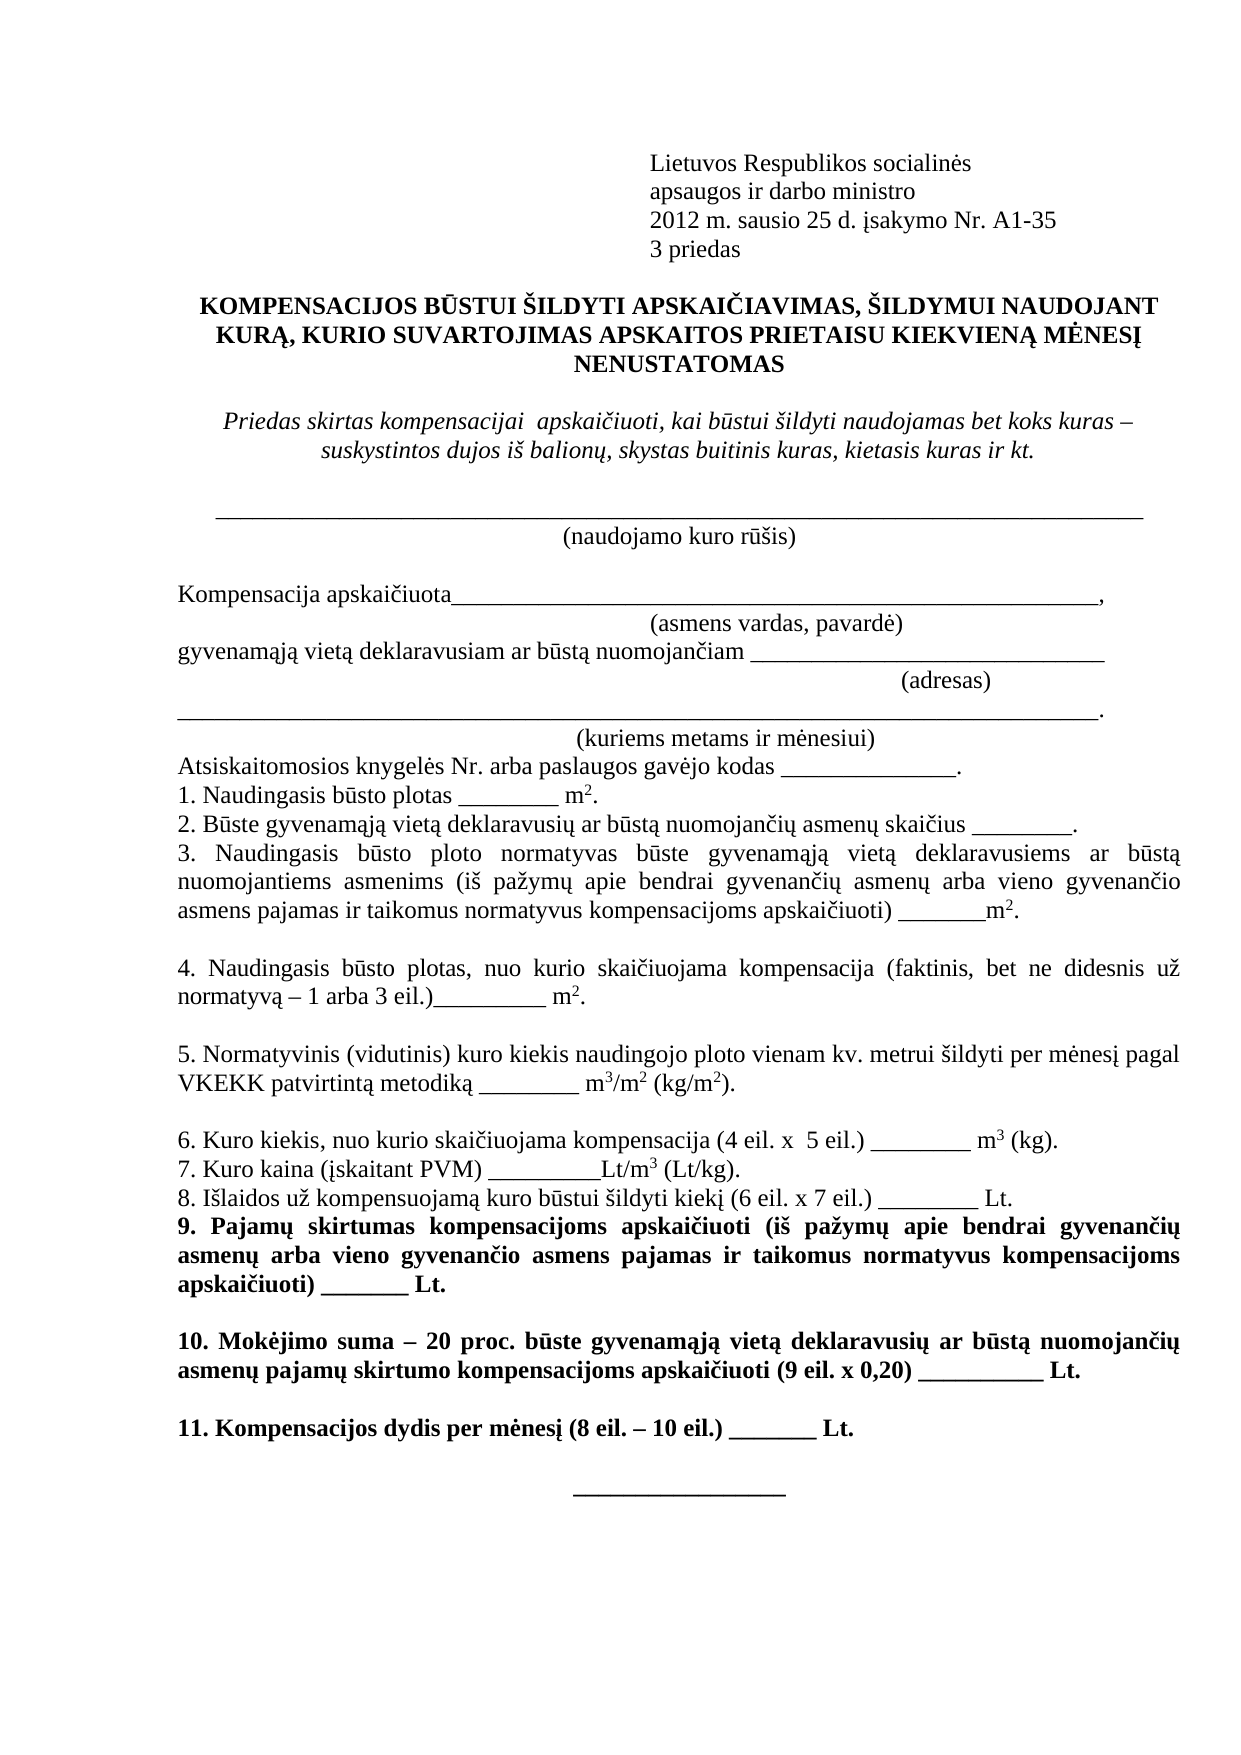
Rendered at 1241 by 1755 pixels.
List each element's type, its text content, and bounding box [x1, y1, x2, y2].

text (adresas) [765, 665, 1181, 694]
text 10. Mokėjimo suma – 20 proc. būste gyvenamąją vietą deklaravusių ar būstą nuomojančių asmenų pajamų skirtumo kompensacijoms apskaičiuoti (9 eil. x 0,20) __________ Lt. [177, 1326, 1181, 1384]
text 2012 m. sausio 25 d. įsakymo Nr. A1-35 [649, 205, 1181, 234]
text Priedas skirtas kompensacijai apskaičiuoti, kai būstui šildyti naudojamas bet koks kuras – suskystintos dujos iš balionų, skystas buitinis kuras, kietasis kuras ir kt. [177, 406, 1181, 464]
text gyvenamąją vietą deklaravusiam ar būstą nuomojančiam [177, 636, 1181, 665]
text _ [177, 493, 1181, 521]
text 7. Kuro kaina (įskaitant PVM) _________Lt/m3 (Lt/kg). [177, 1154, 1181, 1183]
text apsaugos ir darbo ministro [649, 176, 1181, 205]
text 3 priedas [649, 234, 1181, 263]
text 6. Kuro kiekis, nuo kurio skaičiuojama kompensacija (4 eil. x 5 eil.) ________ m3 (kg). [177, 1125, 1181, 1154]
text 4. Naudingasis būsto plotas, nuo kurio skaičiuojama kompensacija (faktinis, bet ne didesnis už normatyvą – 1 arba 3 eil.)_________ m2. [177, 953, 1181, 1010]
text 9. Pajamų skirtumas kompensacijoms apskaičiuoti (iš pažymų apie bendrai gyvenančių asmenų arba vieno gyvenančio asmens pajamas ir taikomus normatyvus kompensacijoms apskaičiuoti) _______ Lt. [177, 1211, 1181, 1298]
text 8. Išlaidos už kompensuojamą kuro būstui šildyti kiekį (6 eil. x 7 eil.) ________ Lt. [177, 1183, 1181, 1211]
text Atsiskaitomosios knygelės Nr. arba paslaugos gavėjo kodas ______________. [177, 751, 1181, 780]
text _ . [177, 694, 1181, 723]
text KOMPENSACIJOS BŪSTUI ŠILDYTI APSKAIČIAVIMAS, ŠILDYMUI NAUDOJANT KURĄ, KURIO SUVARTOJIMAS APSKAITOS PRIETAISU KIEKVIENĄ MĖNESĮ NENUSTATOMAS [177, 291, 1181, 378]
text Kompensacija apskaičiuota , [177, 579, 1181, 608]
text (asmens vardas, pavardė) [177, 608, 1181, 636]
text 5. Normatyvinis (vidutinis) kuro kiekis naudingojo ploto vienam kv. metrui šildyti per mėnesį pagal VKEKK patvirtintą metodiką ________ m3/m2 (kg/m2). [177, 1039, 1181, 1096]
text 3. Naudingasis būsto ploto normatyvas būste gyvenamąją vietą deklaravusiems ar būstą nuomojantiems asmenims (iš pažymų apie bendrai gyvenančių asmenų arba vieno gyvenančio asmens pajamas ir taikomus normatyvus kompensacijoms apskaičiuoti) _______m2. [177, 838, 1181, 924]
text 2. Būste gyvenamąją vietą deklaravusių ar būstą nuomojančių asmenų skaičius ________. [177, 809, 1181, 838]
text (naudojamo kuro rūšis) [177, 521, 1181, 550]
text 11. Kompensacijos dydis per mėnesį (8 eil. – 10 eil.) _______ Lt. [177, 1413, 1181, 1441]
text (kuriems metams ir mėnesiui) [177, 723, 1181, 751]
text _________________ [177, 1470, 1181, 1499]
text 1. Naudingasis būsto plotas ________ m2. [177, 780, 1181, 809]
text Lietuvos Respublikos socialinės [649, 148, 1181, 176]
